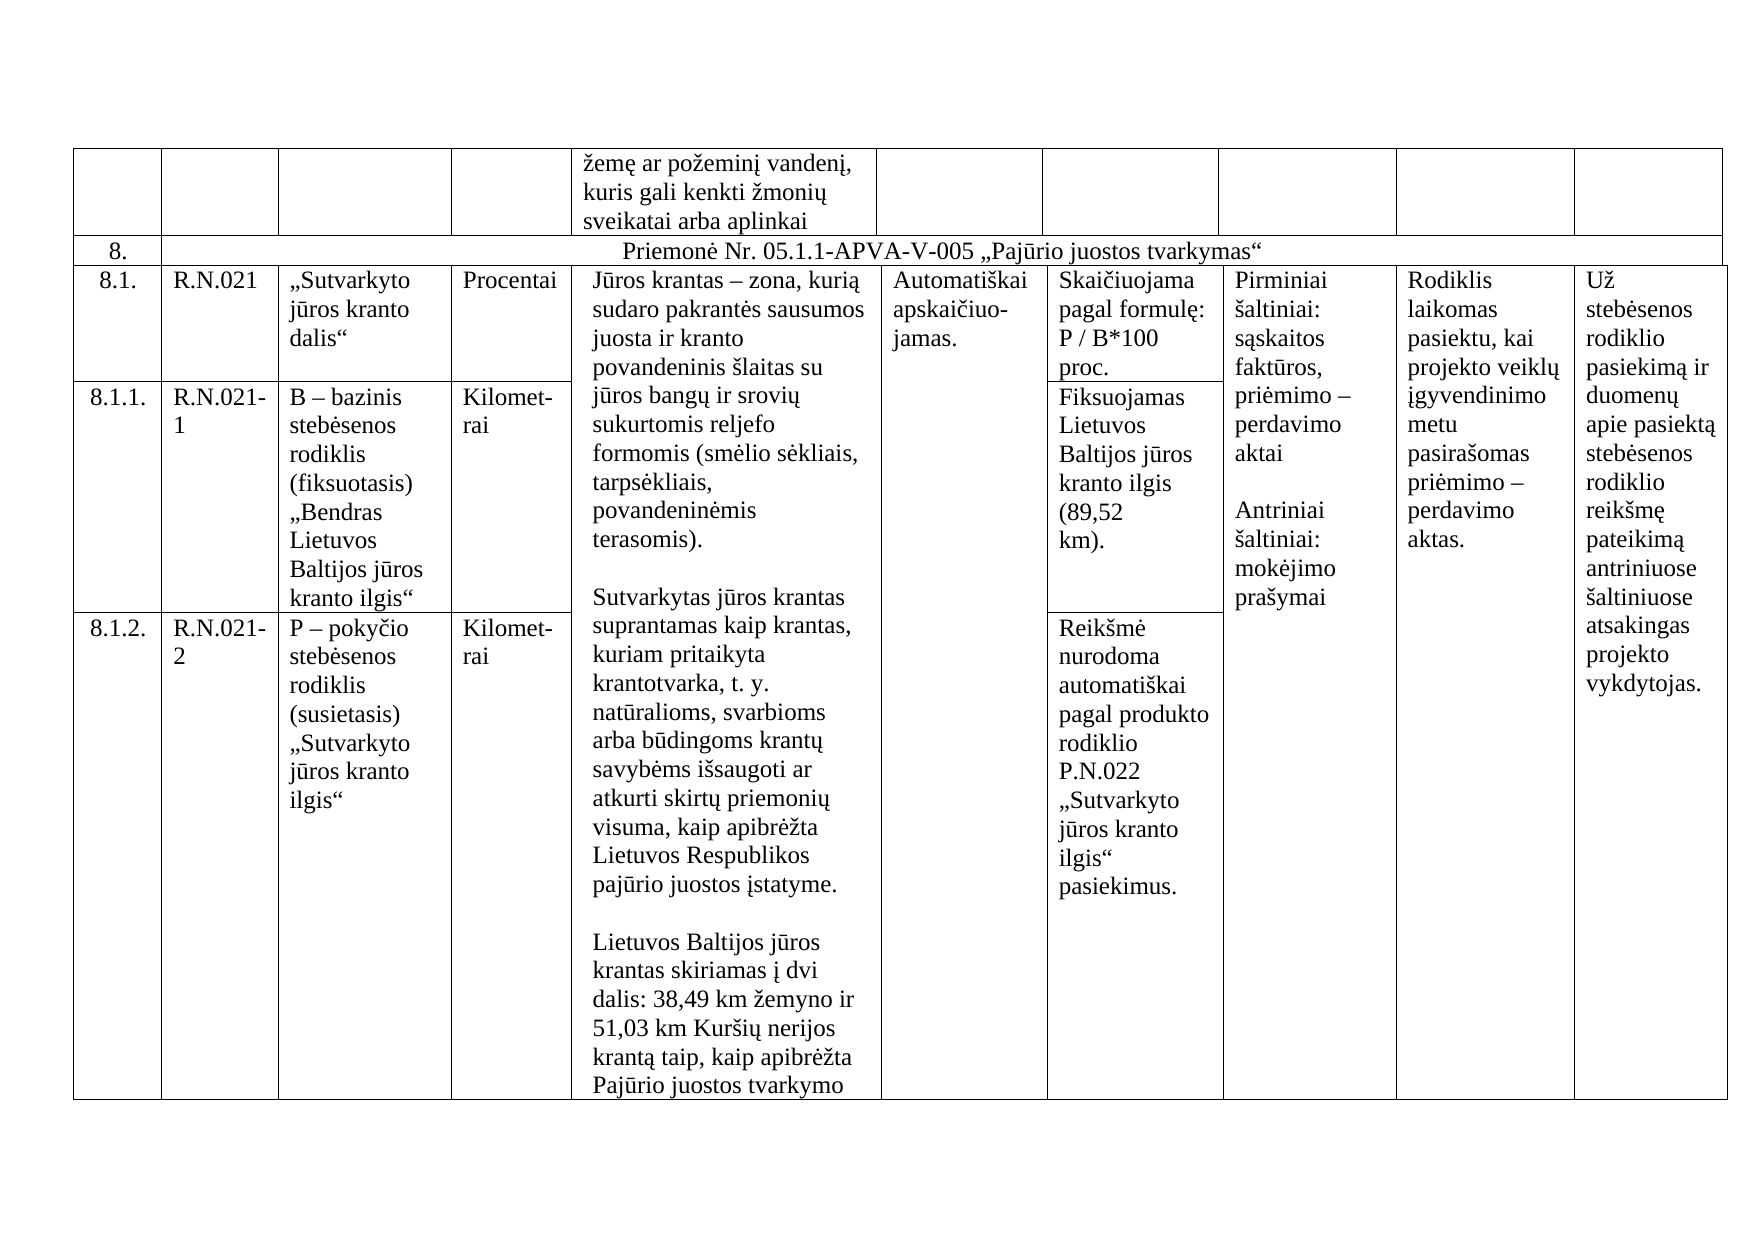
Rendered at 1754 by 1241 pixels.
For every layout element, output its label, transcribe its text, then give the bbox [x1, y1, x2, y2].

table_cell Kilomet-rai [452, 613, 571, 1099]
table_cell 8.1.1. [74, 382, 161, 612]
table_cell B – bazinis stebėsenos rodiklis (fiksuotasis) „Bendras Lietuvos Baltijos jūros kranto ilgis“ [279, 382, 451, 612]
table_cell [1043, 149, 1218, 235]
table_cell Už stebėsenos rodiklio pasiekimą ir duomenų apie pasiektą stebėsenos rodiklio reikšmę pateikimą antriniuose šaltiniuose atsakingas projekto vykdytojas. [1575, 266, 1727, 1099]
table_cell Skaičiuojama pagal formulę: P / B*100 proc. [1048, 266, 1223, 381]
table_cell „Sutvarkyto jūros kranto dalis“ [279, 266, 451, 381]
table_cell R.N.021 [162, 266, 278, 381]
table_cell [452, 149, 571, 235]
table_cell [1219, 149, 1396, 235]
table_cell P – pokyčio stebėsenos rodiklis (susietasis) „Sutvarkyto jūros kranto ilgis“ [279, 613, 451, 1099]
table_cell Kilomet-rai [452, 382, 571, 612]
table_cell žemę ar požeminį vandenį, kuris gali kenkti žmonių sveikatai arba aplinkai [572, 149, 876, 235]
table_cell Jūros krantas – zona, kurią sudaro pakrantės sausumos juosta ir kranto povandeninis šlaitas su jūros bangų ir srovių sukurtomis reljefo formomis (smėlio sėkliais, tarpsėkliais, povandeninėmis terasomis). Sutvarkytas jūros krantas suprantamas kaip krantas, kuriam pritaikyta krantotvarka, t. y. natūralioms, svarbioms arba būdingoms krantų savybėms išsaugoti ar atkurti skirtų priemonių visuma, kaip apibrėžta Lietuvos Respublikos pajūrio juostos įstatyme. Lietuvos Baltijos jūros krantas skiriamas į dvi dalis: 38,49 km žemyno ir 51,03 km Kuršių nerijos krantą taip, kaip apibrėžta Pajūrio juostos tvarkymo [572, 266, 881, 1099]
table_cell 8. [74, 236, 161, 264]
table_cell [1397, 149, 1574, 235]
table_cell [1723, 235, 1728, 264]
table_cell 8.1.2. [74, 613, 161, 1099]
table_cell Fiksuojamas Lietuvos Baltijos jūros kranto ilgis (89,52 km). [1048, 382, 1223, 612]
table_cell [162, 149, 278, 235]
table_cell [1723, 148, 1728, 235]
table_cell 8.1. [74, 266, 161, 381]
table_cell [1575, 149, 1722, 235]
table_cell [877, 149, 1042, 235]
table_cell R.N.021-2 [162, 613, 278, 1099]
table_cell Priemonė Nr. 05.1.1-APVA-V-005 „Pajūrio juostos tvarkymas“ [162, 236, 1722, 264]
table_cell Reikšmė nurodoma automatiškai pagal produkto rodiklio P.N.022 „Sutvarkyto jūros kranto ilgis“ pasiekimus. [1048, 613, 1223, 1099]
table_cell R.N.021-1 [162, 382, 278, 612]
table_cell [74, 149, 161, 235]
table_cell Procentai [452, 266, 571, 381]
table_cell Automatiškai apskaičiuo-jamas. [882, 266, 1047, 1099]
table_cell [279, 149, 451, 235]
table_cell Rodiklis laikomas pasiektu, kai projekto veiklų įgyvendinimo metu pasirašomas priėmimo –perdavimo aktas. [1397, 266, 1574, 1099]
table_cell Pirminiai šaltiniai: sąskaitos faktūros, priėmimo – perdavimo aktai Antriniai šaltiniai: mokėjimo prašymai [1224, 266, 1396, 1099]
